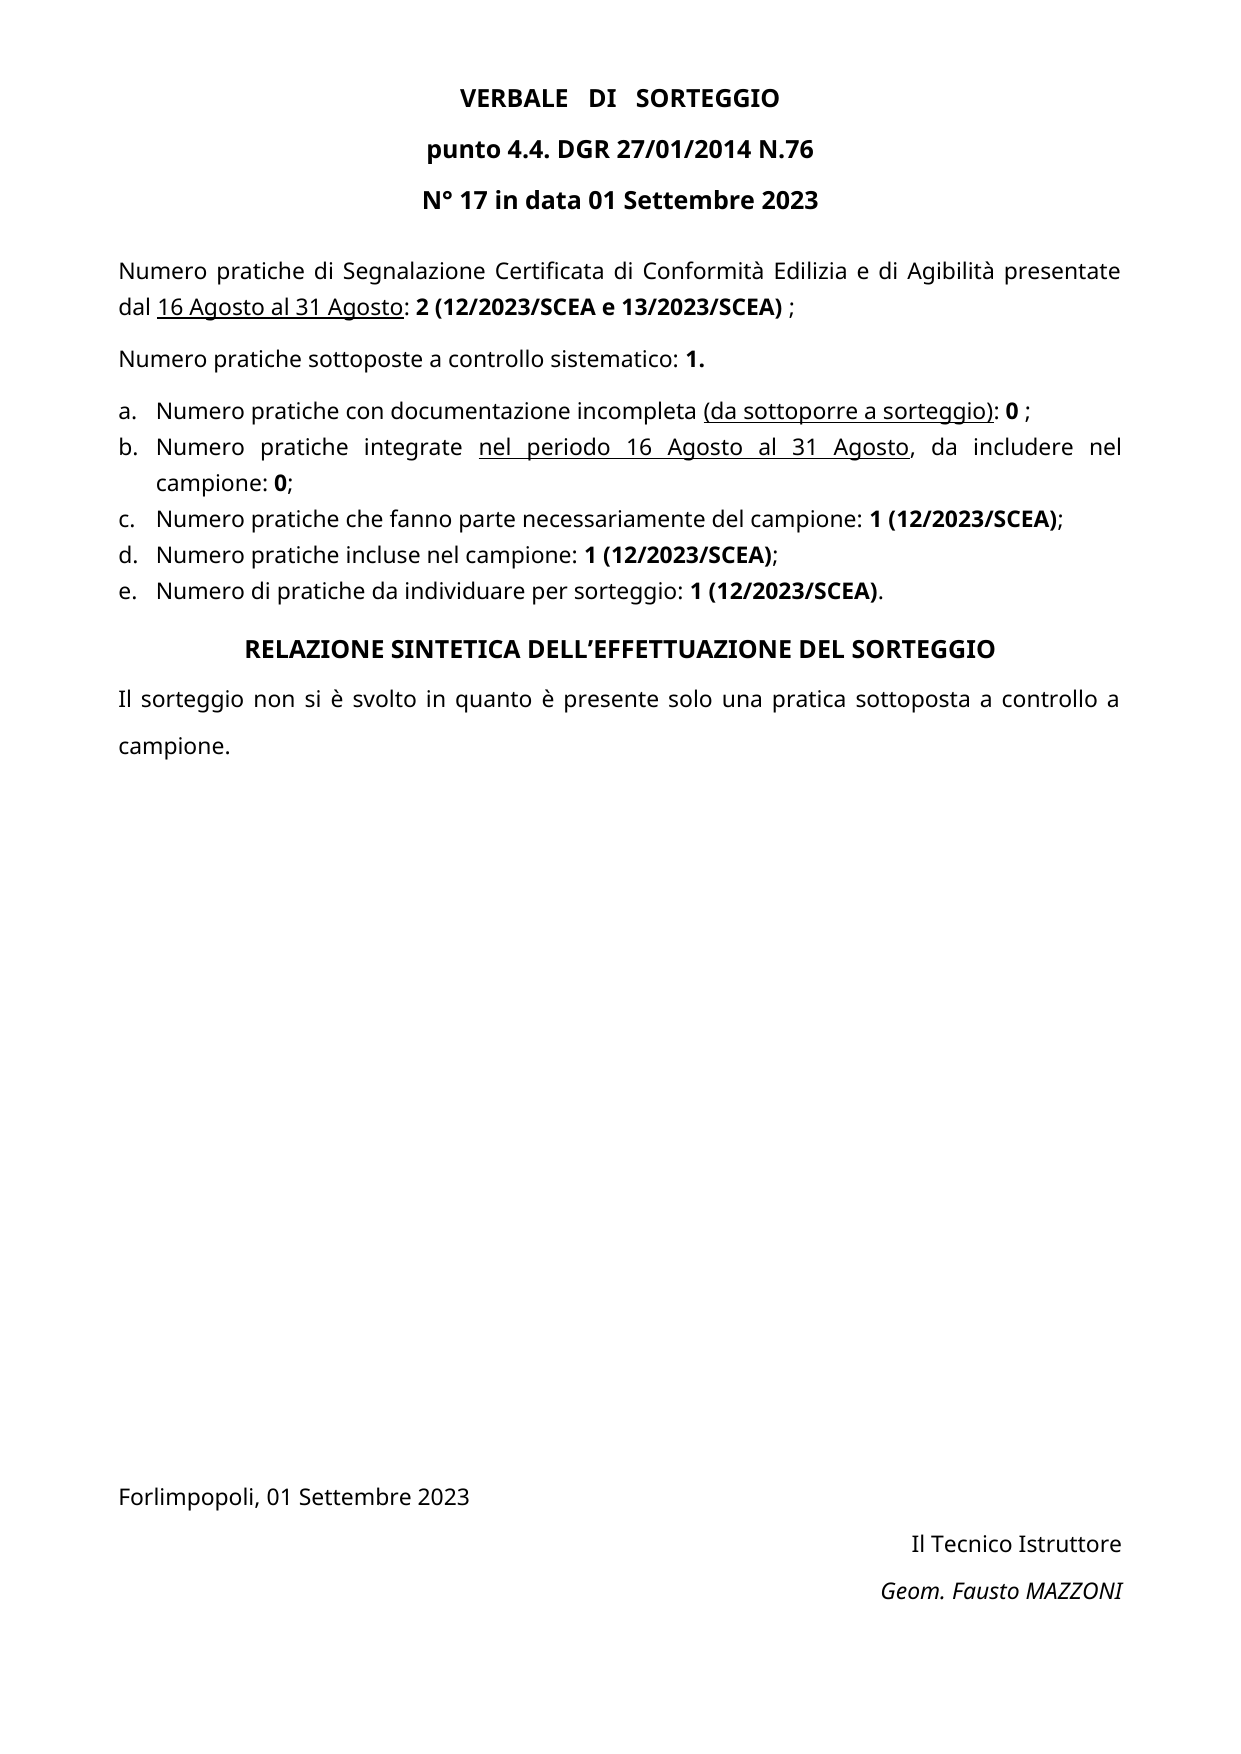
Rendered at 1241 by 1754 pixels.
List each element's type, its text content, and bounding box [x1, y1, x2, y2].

text Il sorteggio non si è svolto in quanto è presente solo una pratica sottoposta a controllo a campione. [118, 683, 1122, 761]
text N° 17 in data 01 Settembre 2023 [118, 183, 1122, 217]
subtitle Geom. Fausto MAZZONI [118, 1575, 1122, 1606]
subtitle Forlimpopoli, 01 Settembre 2023 [118, 1481, 1122, 1512]
list Numero pratiche che fanno parte necessariamente del campione: 1 (12/2023/SCEA); [118, 503, 1122, 534]
subtitle Il Tecnico Istruttore [118, 1528, 1122, 1559]
subtitle RELAZIONE SINTETICA DELL’EFFETTUAZIONE DEL SORTEGGIO [118, 632, 1122, 666]
text VERBALE DI SORTEGGIO [118, 81, 1122, 115]
text punto 4.4. DGR 27/01/2014 N.76 [118, 132, 1122, 166]
list Numero pratiche integrate nel periodo 16 Agosto al 31 Agosto, da includere nel campione: 0; [118, 431, 1122, 498]
subtitle Numero pratiche di Segnalazione Certificata di Conformità Edilizia e di Agibilità presentate dal 16 Agosto al 31 Agosto: 2 (12/2023/SCEA e 13/2023/SCEA) ; [118, 255, 1122, 322]
text Numero pratiche sottoposte a controllo sistematico: 1. [118, 343, 1122, 374]
list Numero pratiche con documentazione incompleta (da sottoporre a sorteggio): 0 ; [118, 395, 1122, 427]
list Numero pratiche incluse nel campione: 1 (12/2023/SCEA); [118, 539, 1122, 570]
list Numero di pratiche da individuare per sorteggio: 1 (12/2023/SCEA). [118, 575, 1122, 606]
